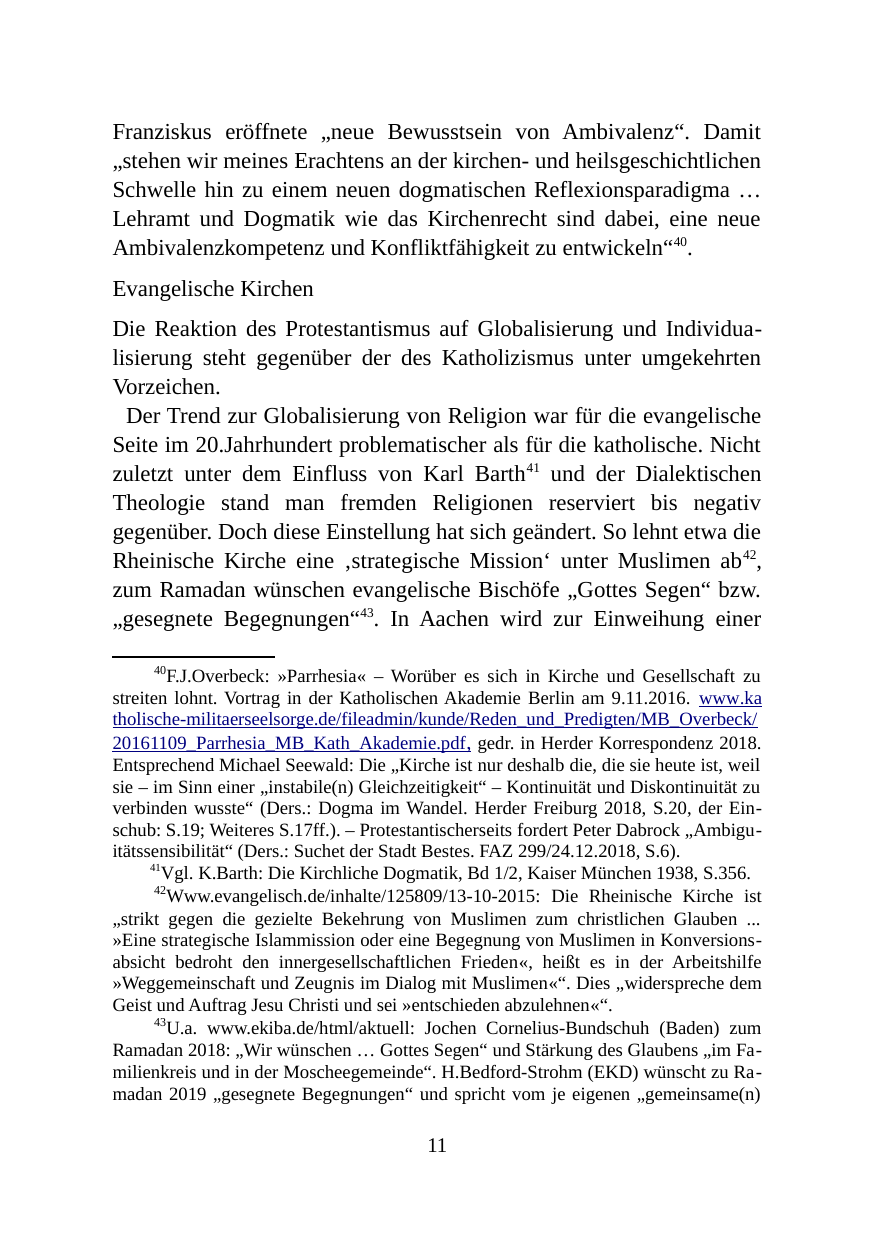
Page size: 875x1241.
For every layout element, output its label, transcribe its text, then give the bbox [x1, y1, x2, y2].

text U.a. www.ekiba.de/html/aktuell: Jochen Cornelius-Bundschuh (Baden) zum Ramadan 2018: „Wir wünschen … Gottes Segen“ und Stärkung des Glaubens „im Fa­milienkreis und in der Moscheegemeinde“. H.Bedford-Strohm (EKD) wünscht zu Ra­madan 2019 „gesegnete Begegnungen“ und spricht vom je eigenen „gemeinsame(n) [83, 1015, 762, 1104]
text Evangelische Kirchen [112, 275, 762, 301]
text Die Reaktion des Protestantismus auf Globalisierung und Individua­lisierung steht gegenüber der des Katholizismus unter umgekehrten Vorzeichen. [112, 315, 762, 400]
text Franziskus eröffnete „neue Bewusstsein von Ambivalenz“. Damit „stehen wir meines Erachtens an der kirchen- und heilsgeschichtlichen Schwelle hin zu einem neuen dogmatischen Reflexionsparadigma … Lehramt und Dogmatik wie das Kirchenrecht sind dabei, eine neue Ambivalenzkompetenz und Konfliktfähigkeit zu entwickeln“. [112, 118, 762, 260]
text Der Trend zur Globalisierung von Religion war für die evangelische Seite im 20.Jahrhundert problematischer als für die katholische. Nicht zuletzt unter dem Einfluss von Karl Barth und der Dialektischen Theologie stand man fremden Religionen reserviert bis negativ gegenüber. Doch diese Einstellung hat sich geändert. So lehnt etwa die Rheinische Kirche eine ‚strategische Mission‘ unter Muslimen ab, zum Ramadan wünschen evangelische Bischöfe „Gottes Segen“ bzw. „gesegnete Begegnungen“. In Aachen wird zur Einweihung einer [112, 402, 762, 631]
text Vgl. K.Barth: Die Kirchliche Dogmatik, Bd 1/2, Kaiser München 1938, S.356. [83, 862, 762, 883]
text F.J.Overbeck: »Parrhesia« – Worüber es sich in Kirche und Gesellschaft zu streiten lohnt. Vortrag in der Katholischen Akademie Berlin am 9.11.2016. www.ka tholische-militaerseelsorge.de/fileadmin/kunde/Reden_und_Predigten/MB_Overbeck/ 20161109_Parrhesia_MB_Kath_Akademie.pdf, gedr. in Herder Korrespondenz 2018. Entsprechend Michael Seewald: Die „Kirche ist nur deshalb die, die sie heute ist, weil sie – im Sinn einer „instabile(n) Gleichzeitigkeit“ – Kontinuität und Diskontinuität zu verbinden wusste“ (Ders.: Dogma im Wandel. Herder Freiburg 2018, S.20, der Ein­schub: S.19; Weiteres S.17ff.). – Protestantischerseits fordert Peter Dabrock „Ambigu­itätssensibilität“ (Ders.: Suchet der Stadt Bestes. FAZ 299/24.12.2018, S.6). [83, 663, 762, 862]
text Www.evangelisch.de/inhalte/125809/13-10-2015: Die Rheinische Kirche ist „strikt gegen die gezielte Bekehrung von Muslimen zum christlichen Glauben ... »Eine strategische Islammission oder eine Begegnung von Muslimen in Konversions­absicht bedroht den innergesellschaftlichen Frieden«, heißt es in der Arbeitshilfe »Weggemeinschaft und Zeugnis im Dialog mit Muslimen«“. Dies „widerspreche dem Geist und Auftrag Jesu Christi und sei »entschieden abzulehnen«“. [83, 883, 762, 1015]
